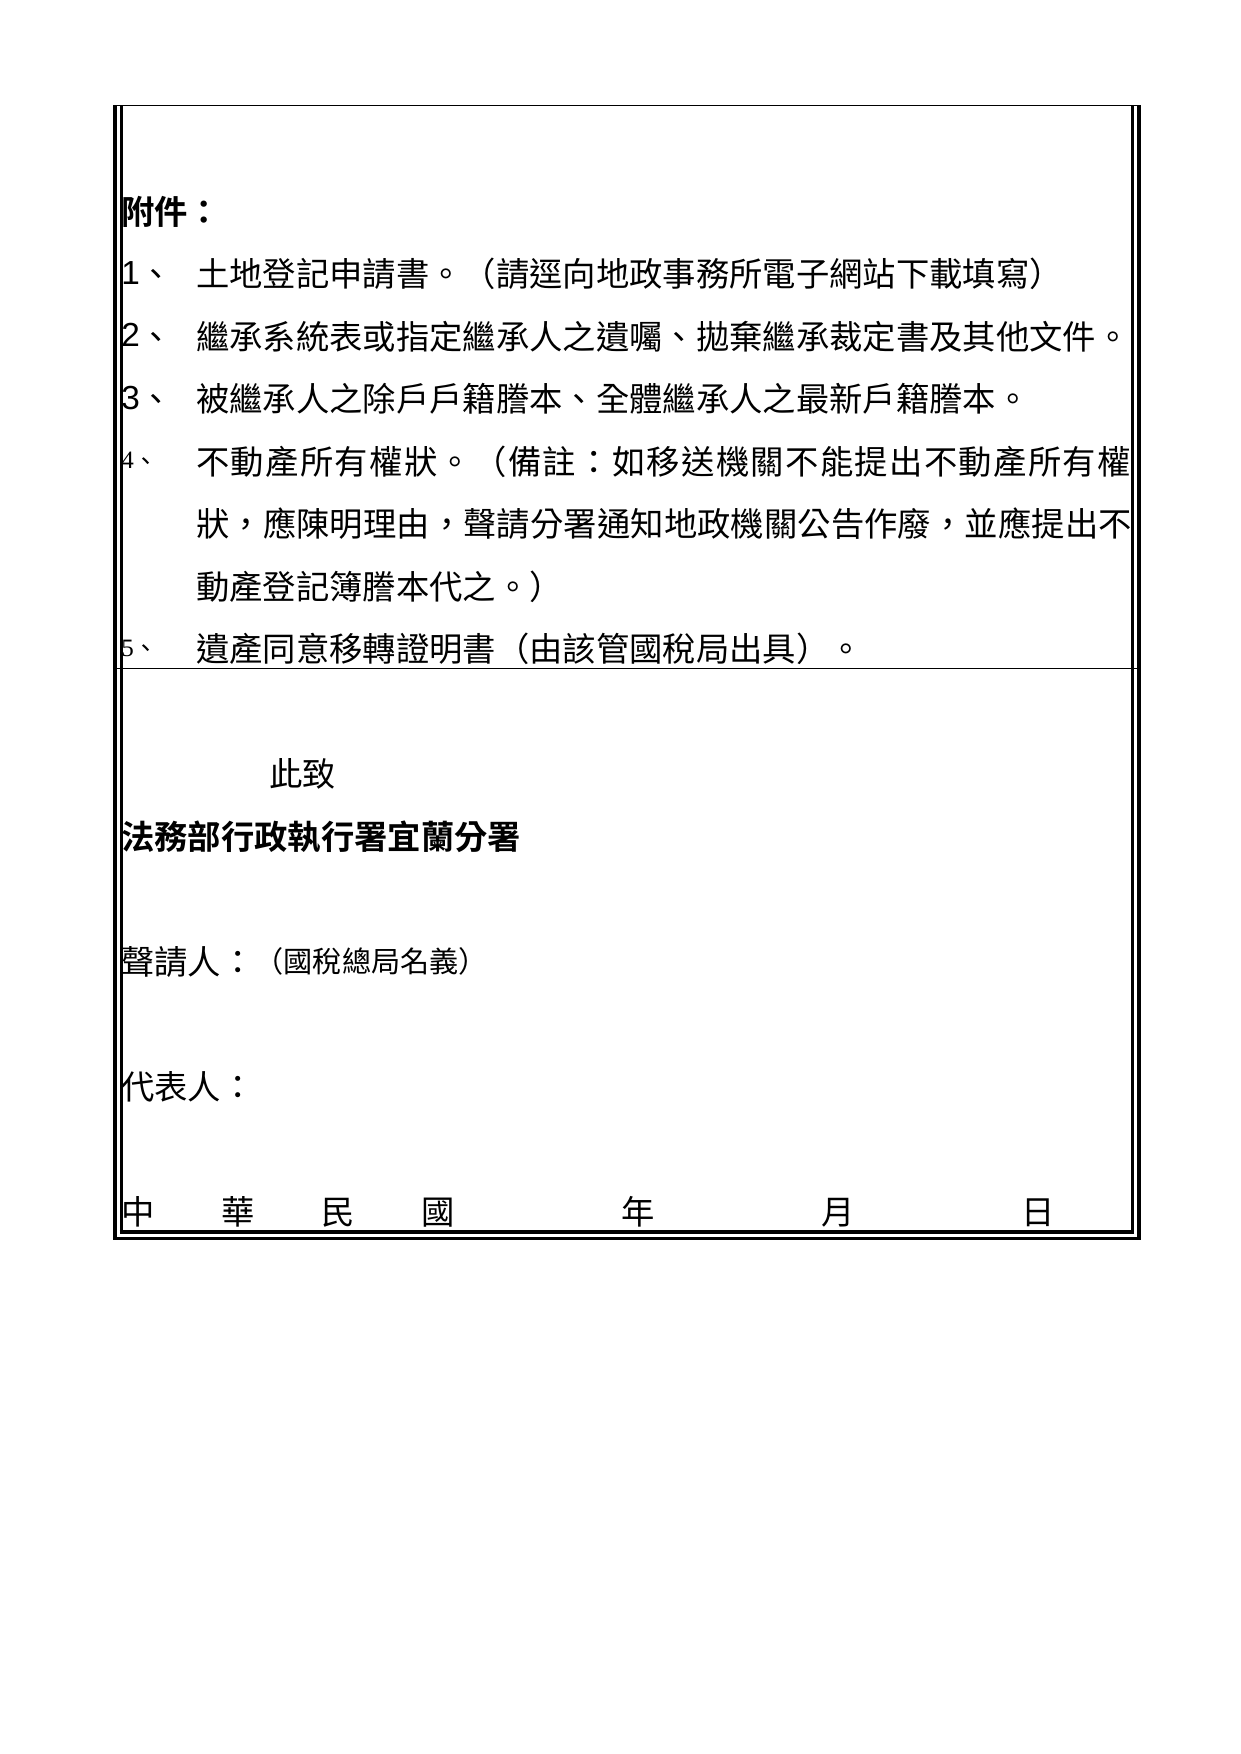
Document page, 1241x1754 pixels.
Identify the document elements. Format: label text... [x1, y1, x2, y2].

table_cell 附件： 土地登記申請書。（請逕向地政事務所電子網站下載填寫） 繼承系統表或指定繼承人之遺囑、拋棄繼承裁定書及其他文件。 被繼承人之除戶戶籍謄本、全體繼承人之最新戶籍謄本。 不動產所有權狀。（備註：如移送機關不能提出不動產所有權狀，應陳明理由，聲請分署通知地政機關公告作廢，並應提出不動產登記簿謄本代之。） 遺產同意移轉證明書（由該管國稅局出具）。 [123, 106, 1131, 668]
table_cell 此致 法務部行政執行署宜蘭分署 聲請人：（國稅總局名義） 代表人： 中 華 民 國 年 月 日 [123, 669, 1131, 1230]
